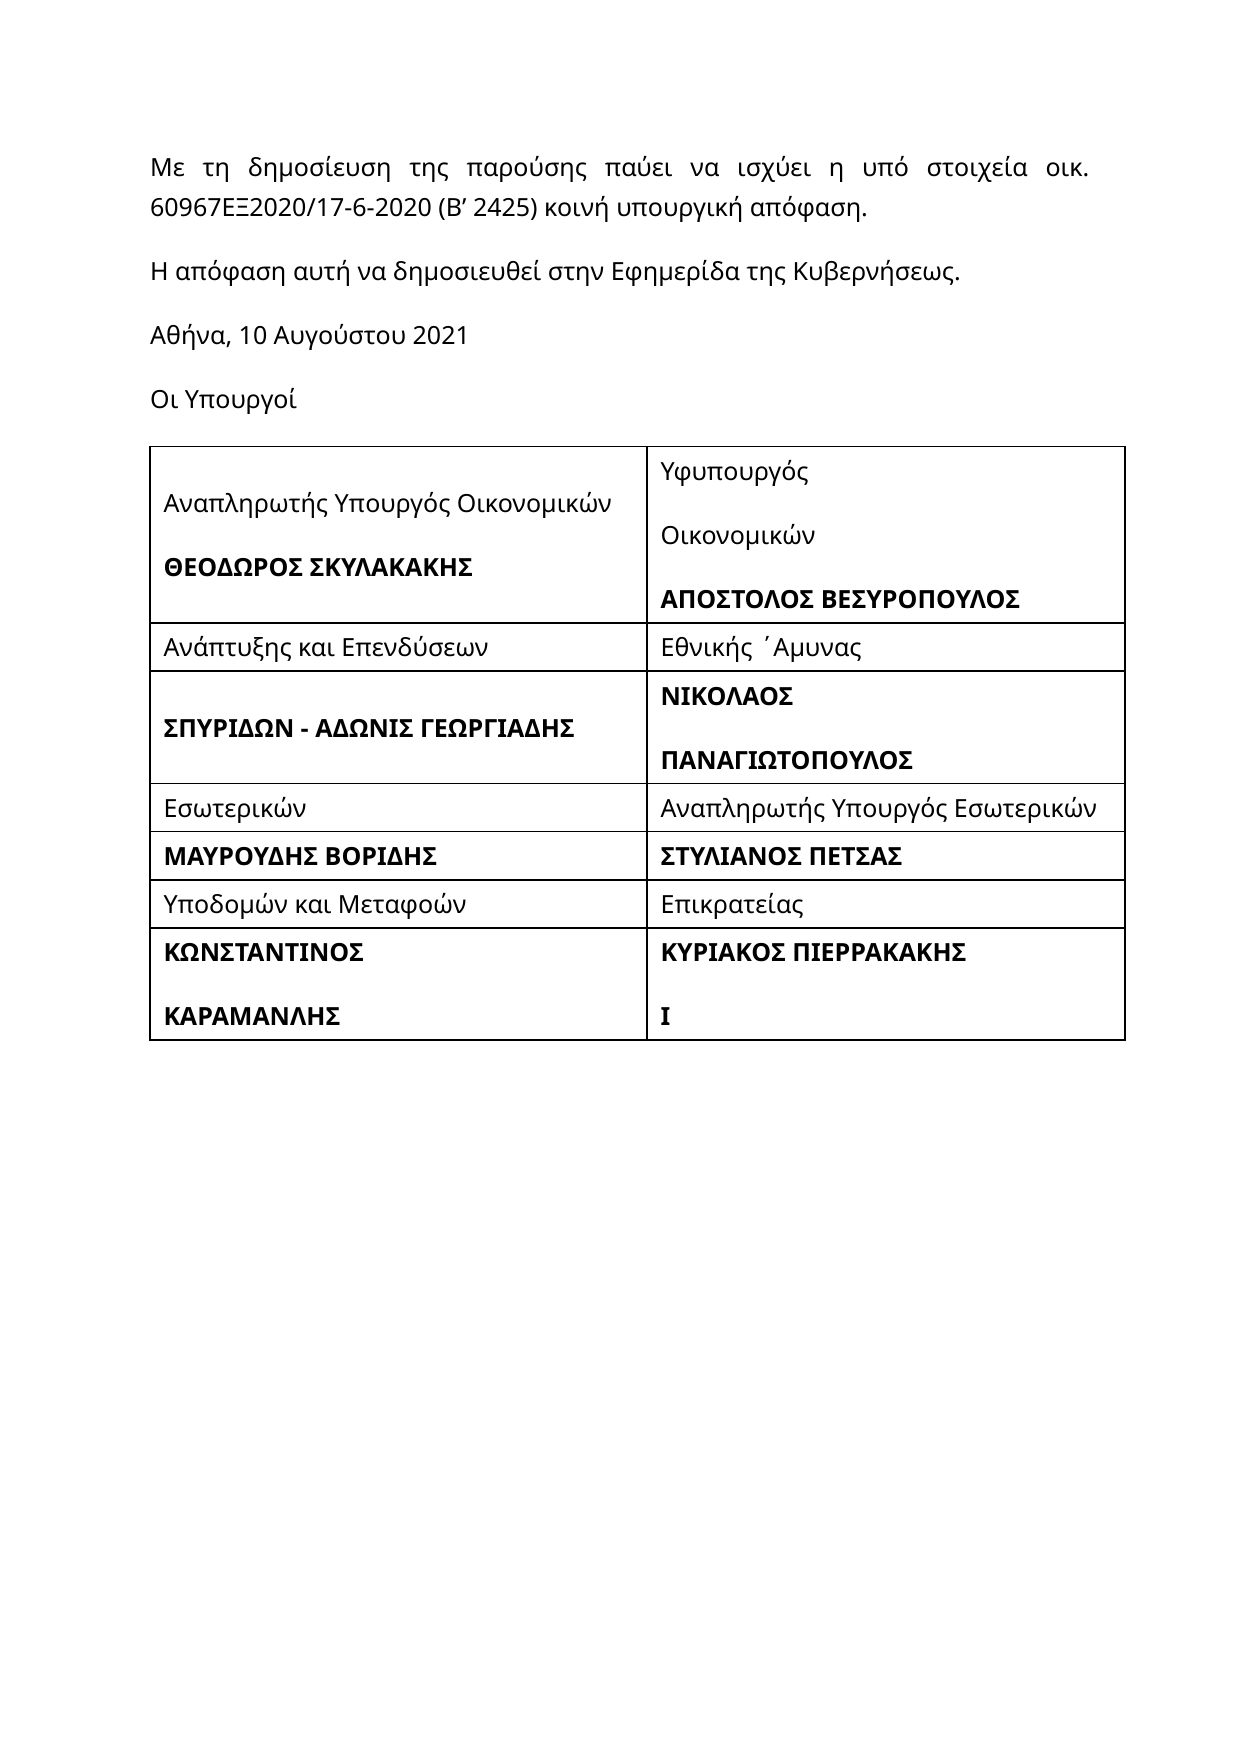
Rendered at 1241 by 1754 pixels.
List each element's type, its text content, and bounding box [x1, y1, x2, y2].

table_cell Ανάπτυξης και Επενδύσεων [151, 624, 646, 670]
table_cell ΝΙΚΟΛΑΟΣ ΠΑΝΑΓΙΩΤΟΠΟΥΛΟΣ [648, 672, 1124, 783]
table_cell ΚΩΝΣΤΑΝΤΙΝΟΣ ΚΑΡΑΜΑΝΛΗΣ [151, 929, 646, 1039]
table_cell Υποδομών και Μεταφοών [151, 881, 646, 927]
text Οι Υπουργοί [150, 382, 1090, 416]
table_cell Εθνικής ΄Αμυνας [648, 624, 1124, 670]
table_cell Επικρατείας [648, 881, 1124, 927]
table_cell ΣΤΥΛΙΑΝΟΣ ΠΕΤΣΑΣ [648, 832, 1124, 879]
table_cell Αναπληρωτής Υπουργός Εσωτερικών [648, 784, 1124, 831]
text Η απόφαση αυτή να δημοσιευθεί στην Εφημερίδα της Κυβερνήσεως. [150, 253, 1090, 287]
table_header Αναπληρωτής Υπουργός Οικονομικών ΘΕΟΔΩΡΟΣ ΣΚΥΛΑΚΑΚΗΣ [151, 447, 646, 622]
table_cell ΚΥΡΙΑΚΟΣ ΠΙΕΡΡΑΚΑΚΗΣ I [648, 929, 1124, 1039]
text Με τη δημοσίευση της παρούσης παύει να ισχύει η υπό στοιχεία οικ. 60967ΕΞ2020/17-6-2020 (Β’ 2425) κοινή υπουργική απόφαση. [150, 150, 1090, 223]
table_cell ΣΠΥΡΙΔΩΝ - ΑΔΩΝΙΣ ΓΕΩΡΓΙΑΔΗΣ [151, 672, 646, 783]
table_header Υφυπουργός Οικονομικών ΑΠΟΣΤΟΛΟΣ ΒΕΣΥΡΟΠΟΥΛΟΣ [648, 447, 1124, 622]
table_cell Εσωτερικών [151, 784, 646, 831]
text Αθήνα, 10 Αυγούστου 2021 [150, 317, 1090, 352]
table_cell ΜΑΥΡΟΥΔΗΣ ΒΟΡΙΔΗΣ [151, 832, 646, 879]
